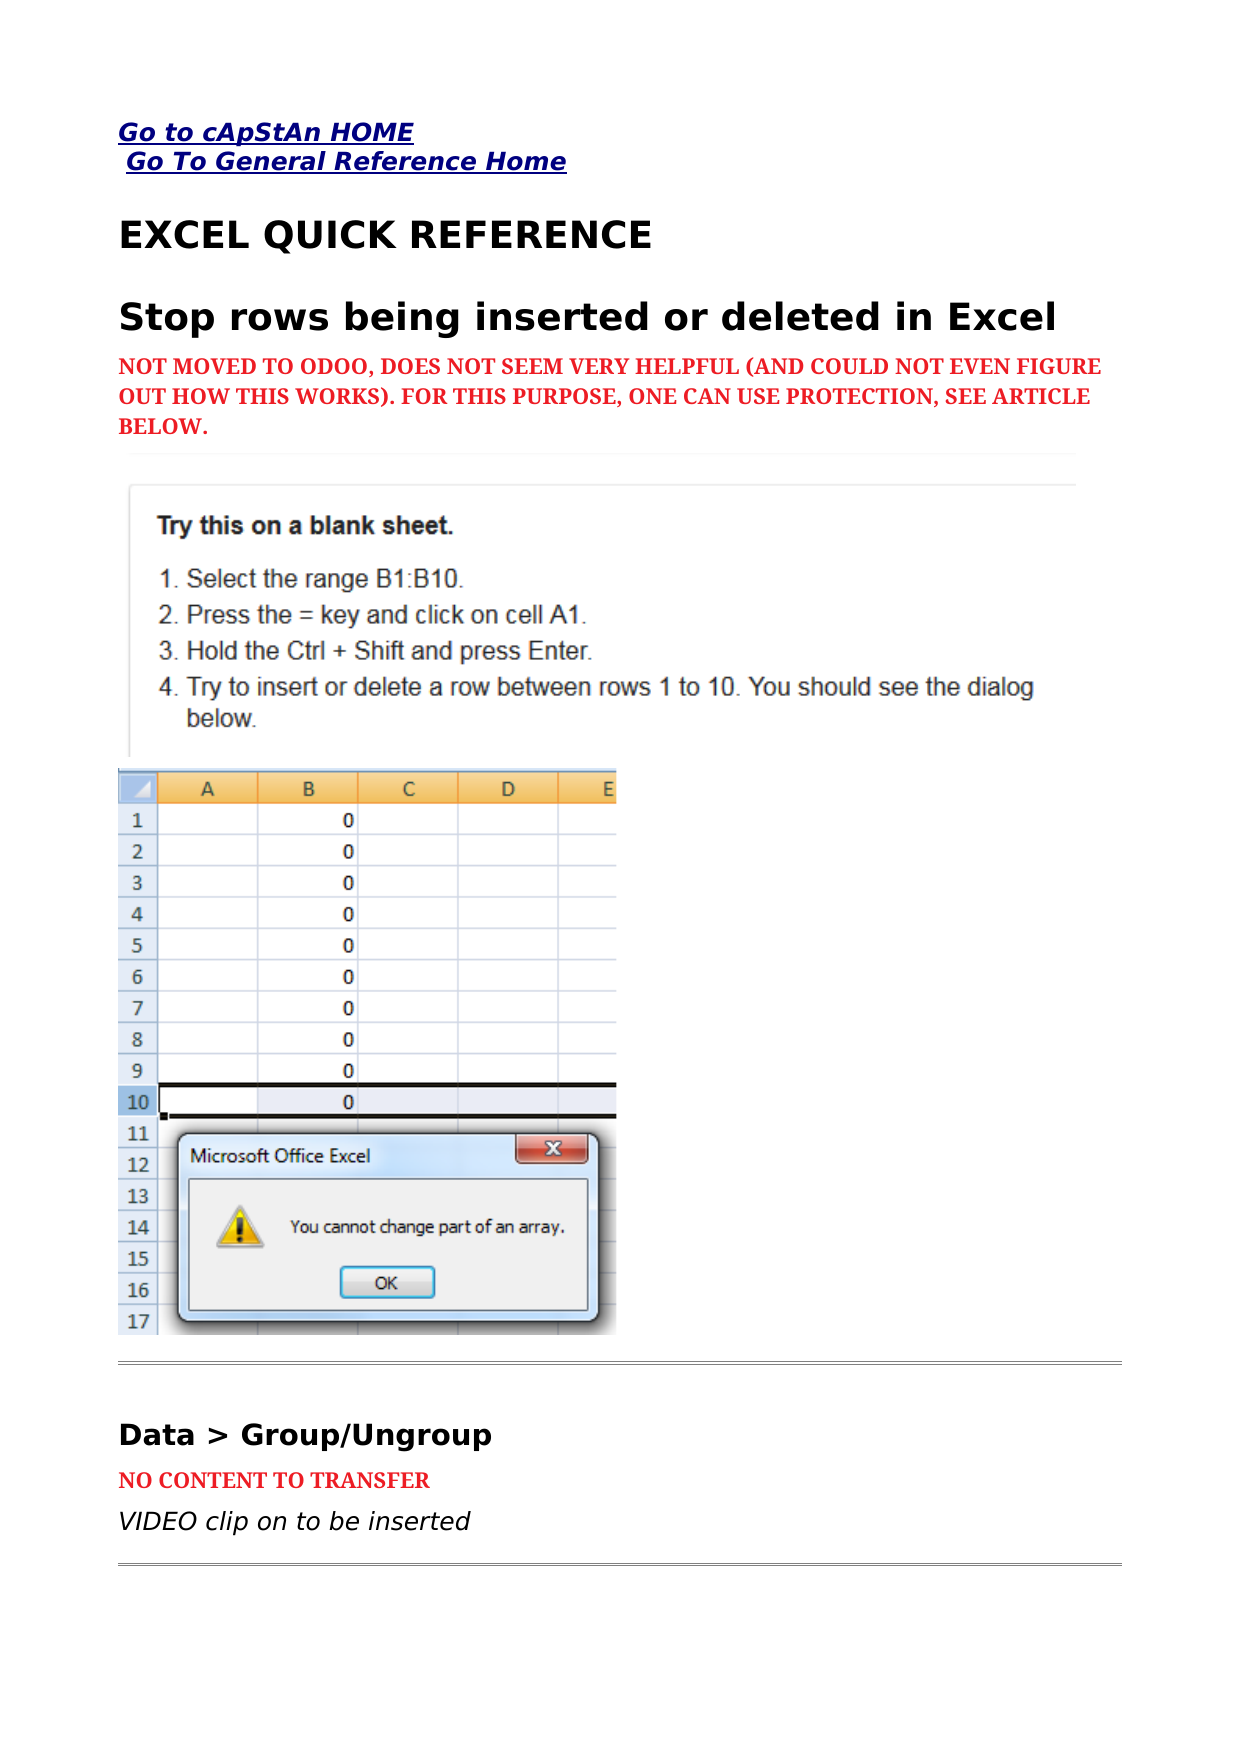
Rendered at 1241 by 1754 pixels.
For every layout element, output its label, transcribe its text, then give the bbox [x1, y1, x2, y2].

text NOT MOVED TO ODOO, DOES NOT SEEM VERY HELPFUL (AND COULD NOT EVEN FIGURE OUT HOW THIS WORKS). FOR THIS PURPOSE, ONE CAN USE PROTECTION, SEE ARTICLE BELOW. [118, 351, 1122, 441]
picture [118, 453, 1076, 757]
text VIDEO clip on to be inserted [118, 1507, 1122, 1536]
subtitle Stop rows being inserted or deleted in Excel [118, 295, 1122, 339]
text Go to cApStAn HOME Go To General Reference Home [118, 118, 1122, 176]
subtitle EXCEL QUICK REFERENCE [118, 214, 1122, 258]
text NO CONTENT TO TRANSFER [118, 1465, 1122, 1494]
subtitle Data > Group/Ungroup [118, 1418, 1122, 1452]
picture [118, 768, 617, 1335]
